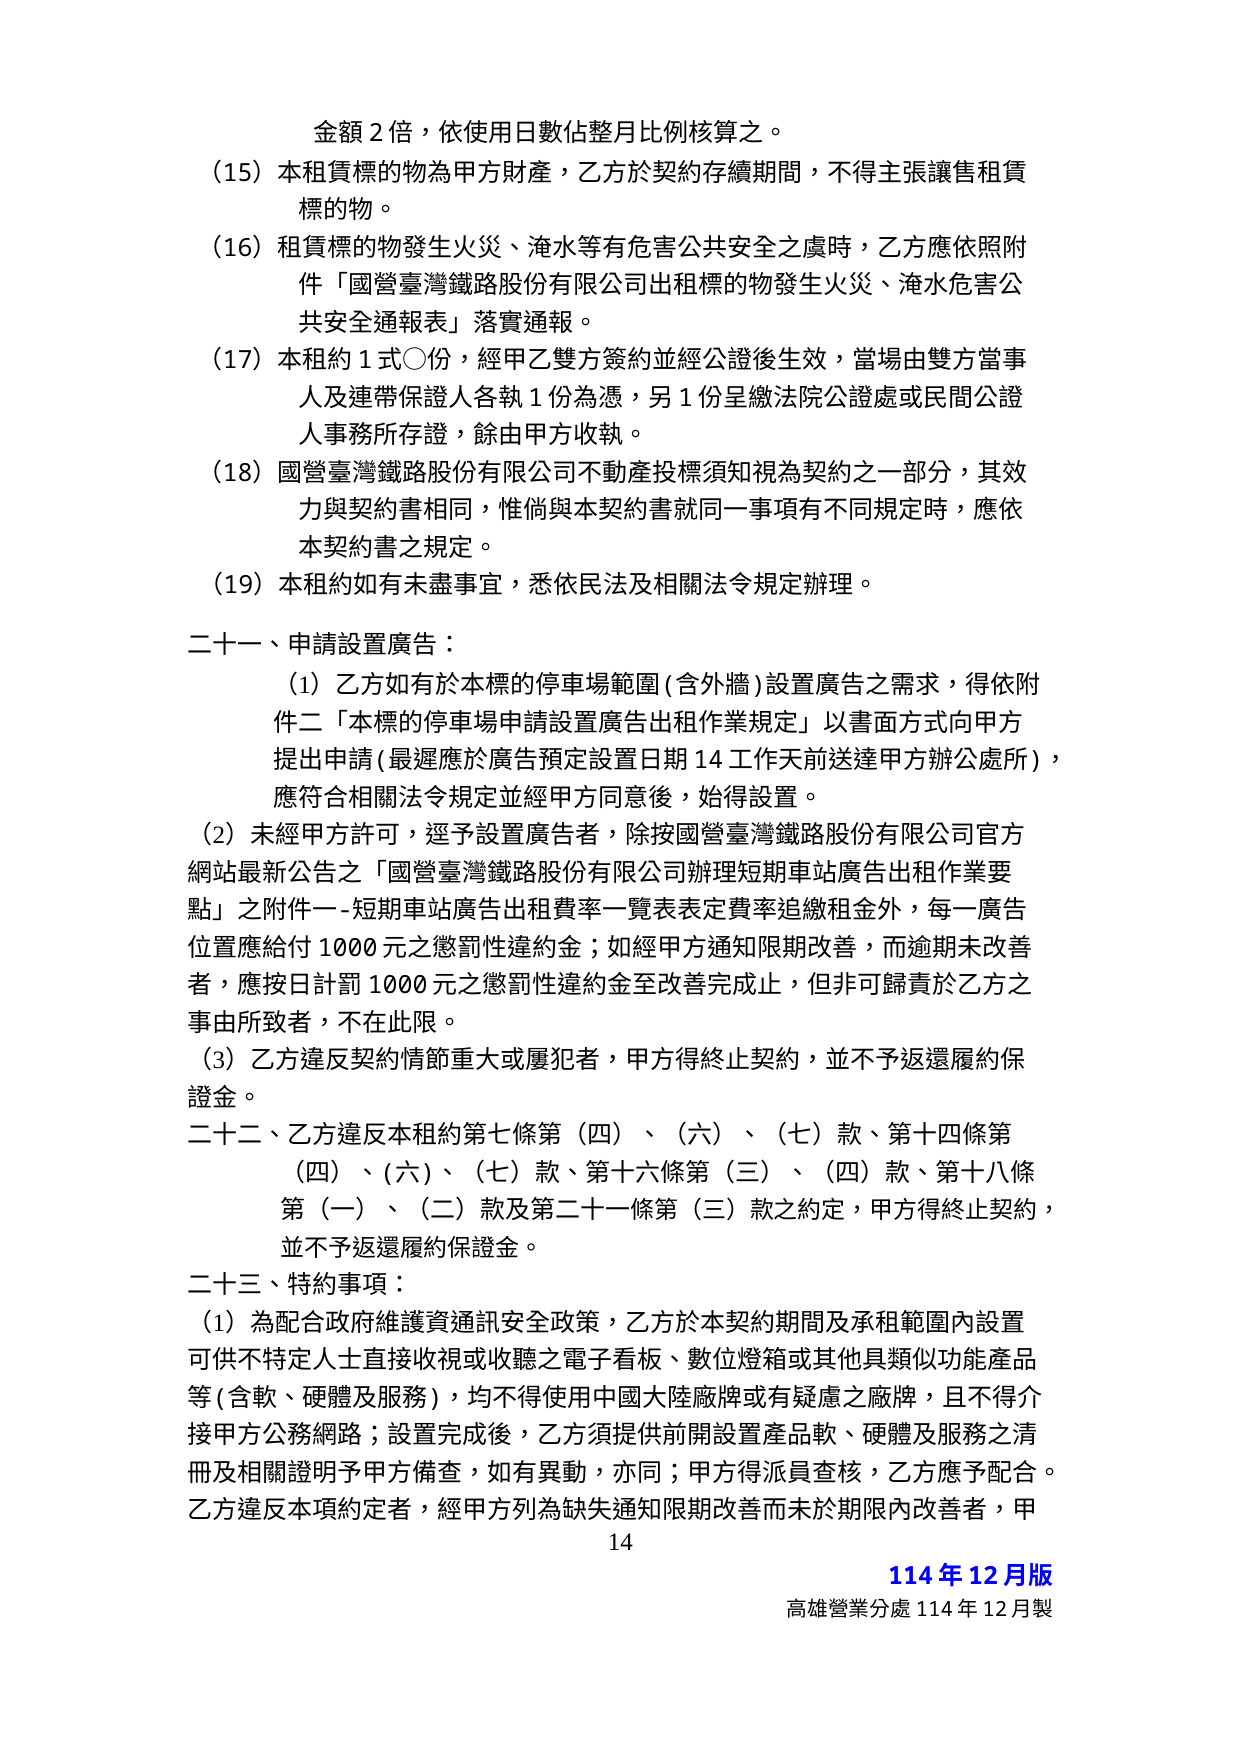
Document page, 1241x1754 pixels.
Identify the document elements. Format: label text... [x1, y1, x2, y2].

list 國營臺灣鐵路股份有限公司不動產投標須知視為契約之一部分，其效力與契約書相同，惟倘與本契約書就同一事項有不同規定時，應依本契約書之規定。 [197, 451, 1047, 564]
list 本租約如有未盡事宜，悉依民法及相關法令規定辦理。 [198, 564, 1047, 601]
list 乙方違反契約情節重大或屢犯者，甲方得終止契約，並不予返還履約保證金。 [187, 1039, 1047, 1114]
list 未經甲方許可，逕予設置廣告者，除按國營臺灣鐵路股份有限公司官方網站最新公告之「國營臺灣鐵路股份有限公司辦理短期車站廣告出租作業要點」之附件一-短期車站廣告出租費率一覽表表定費率追繳租金外，每一廣告位置應給付1000元之懲罰性違約金；如經甲方通知限期改善，而逾期未改善者，應按日計罰1000元之懲罰性違約金至改善完成止，但非可歸責於乙方之事由所致者，不在此限。 [187, 814, 1047, 1039]
list 本租賃標的物為甲方財產，乙方於契約存續期間，不得主張讓售租賃標的物。 [197, 151, 1047, 226]
text 二十一、申請設置廣告： [187, 601, 1053, 664]
text 二十三、特約事項： [187, 1264, 1053, 1301]
list 為配合政府維護資通訊安全政策，乙方於本契約期間及承租範圍內設置可供不特定人士直接收視或收聽之電子看板、數位燈箱或其他具類似功能產品等(含軟、硬體及服務)，均不得使用中國大陸廠牌或有疑慮之廠牌，且不得介接甲方公務網路；設置完成後，乙方須提供前開設置產品軟、硬體及服務之清冊及相關證明予甲方備查，如有異動，亦同；甲方得派員查核，乙方應予配合。乙方違反本項約定者，經甲方列為缺失通知限期改善而未於期限內改善者，甲方得按次處乙方新臺幣1000元之懲罰性違約金，並得連續處罰，且乙方應立即關閉該等產品電源與配合改善，直至改善完成；乙方未配合前開規定改善或依限仍無法完成改善，甲方得終止契約，且不予返還未使用期間之租金、履約保證金及經營管理違約保證金。 [187, 1301, 1047, 1526]
text 二十二、乙方違反本租約第七條第（四）、（六）、（七）款、第十四條第（四）、(六)、（七）款、第十六條第（三）、（四）款、第十八條第（一）、（二）款及第二十一條第（三）款之約定，甲方得終止契約，並不予返還履約保證金。 [187, 1114, 1053, 1264]
list 金額2倍，依使用日數佔整月比例核算之。 [275, 89, 1053, 151]
list 乙方如有於本標的停車場範圍(含外牆)設置廣告之需求，得依附件二「本標的停車場申請設置廣告出租作業規定」以書面方式向甲方提出申請(最遲應於廣告預定設置日期14工作天前送達甲方辦公處所)，應符合相關法令規定並經甲方同意後，始得設置。 [273, 664, 1047, 814]
list 本租約1式○份，經甲乙雙方簽約並經公證後生效，當場由雙方當事人及連帶保證人各執1份為憑，另1份呈繳法院公證處或民間公證人事務所存證，餘由甲方收執。 [197, 339, 1047, 451]
list 租賃標的物發生火災、淹水等有危害公共安全之虞時，乙方應依照附件「國營臺灣鐵路股份有限公司出租標的物發生火災、淹水危害公共安全通報表」落實通報。 [197, 226, 1047, 339]
